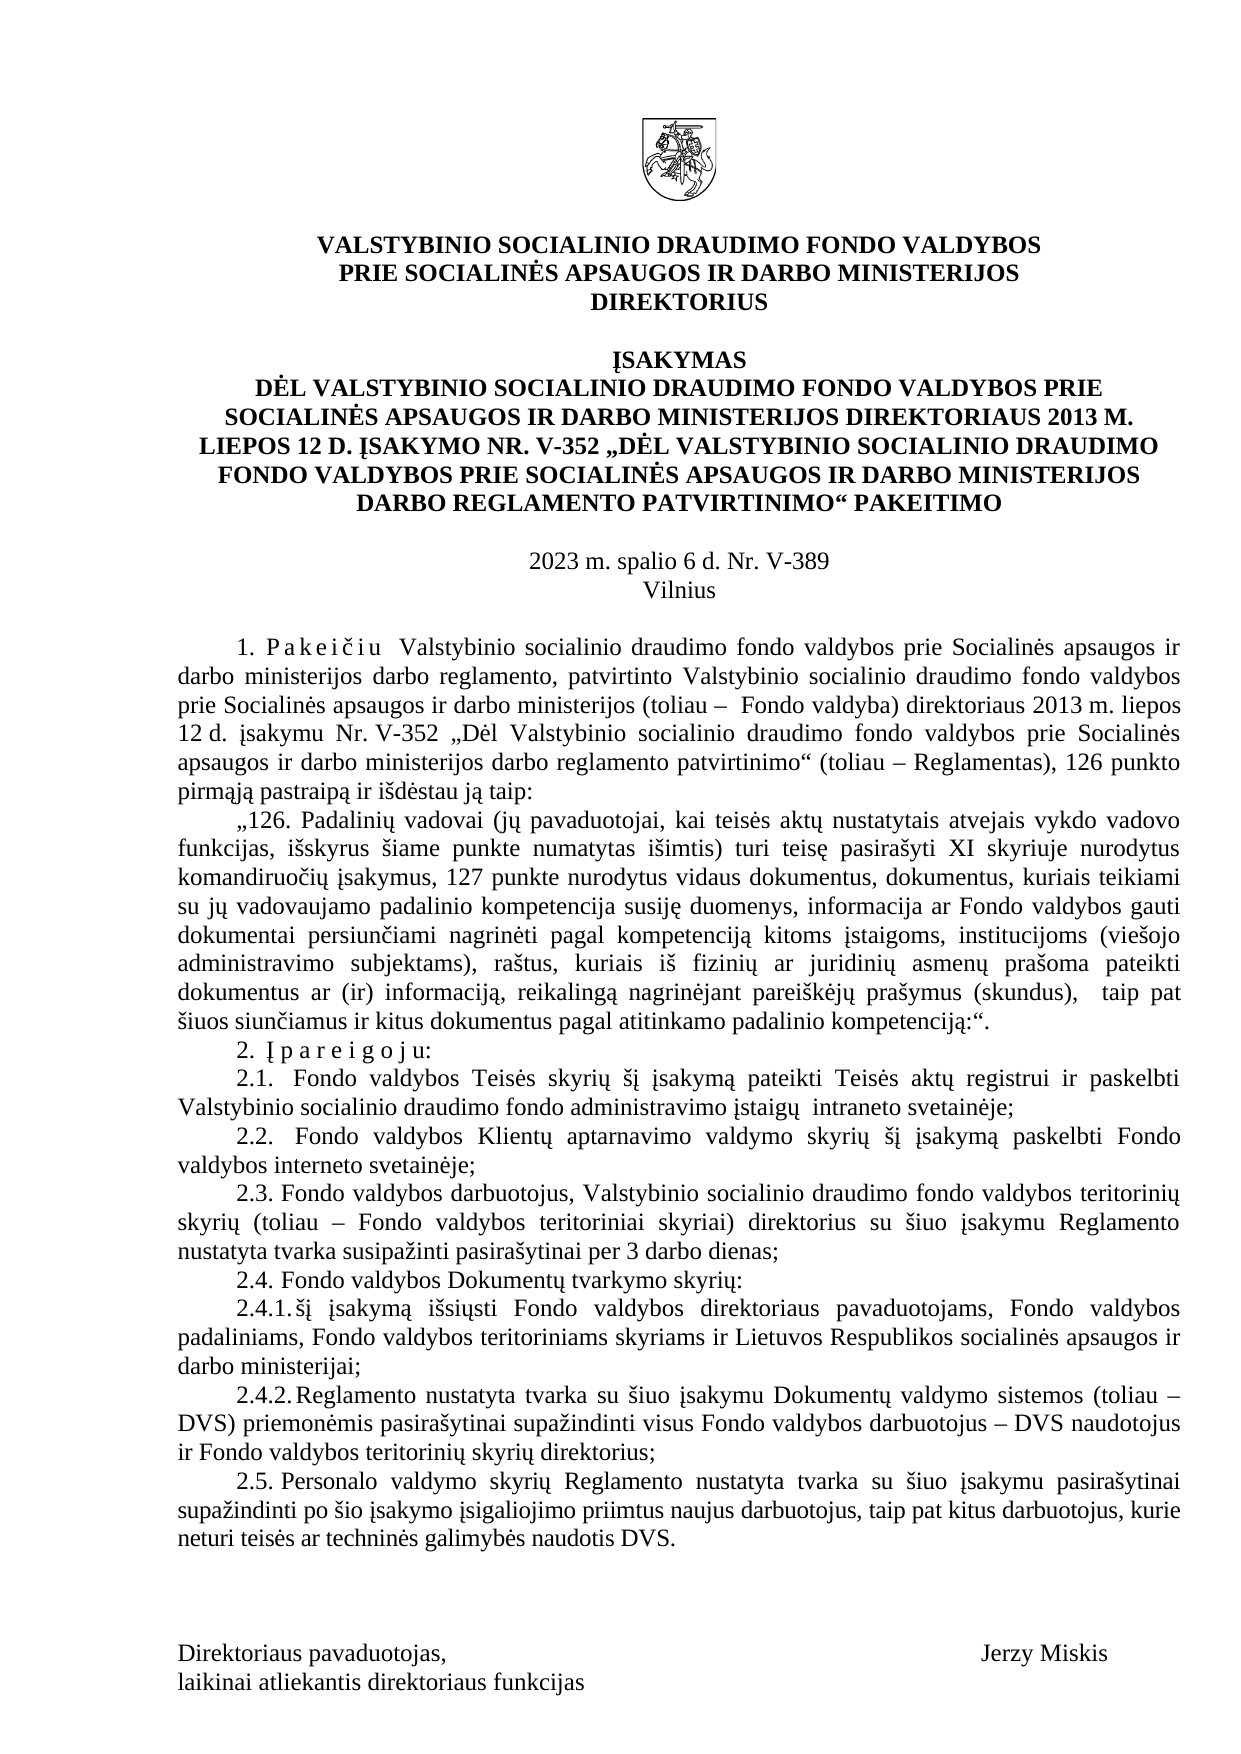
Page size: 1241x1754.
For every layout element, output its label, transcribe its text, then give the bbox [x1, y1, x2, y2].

text Vilnius [177, 575, 1181, 603]
text 2.3. Fondo valdybos darbuotojus, Valstybinio socialinio draudimo fondo valdybos teritorinių skyrių (toliau – Fondo valdybos teritoriniai skyriai) direktorius su šiuo įsakymu Reglamento nustatyta tvarka susipažinti pasirašytinai per 3 darbo dienas; [177, 1178, 1181, 1265]
text VALSTYBINIO SOCIALINIO DRAUDIMO FONDO VALDYBOS [177, 230, 1181, 258]
text 2.4.2. Reglamento nustatyta tvarka su šiuo įsakymu Dokumentų valdymo sistemos (toliau – DVS) priemonėmis pasirašytinai supažindinti visus Fondo valdybos darbuotojus – DVS naudotojus ir Fondo valdybos teritorinių skyrių direktorius; [177, 1380, 1181, 1466]
text laikinai atliekantis direktoriaus funkcijas [177, 1667, 1181, 1696]
text ĮSAKYMAS [177, 345, 1181, 373]
text 2. Į p a r e i g o j u: [177, 1035, 1181, 1063]
text DĖL VALSTYBINIO SOCIALINIO DRAUDIMO FONDO VALDYBOS PRIE SOCIALINĖS APSAUGOS IR DARBO MINISTERIJOS DIREKTORIAUS 2013 M. LIEPOS 12 D. ĮSAKYMO NR. V-352 „DĖL VALSTYBINIO SOCIALINIO DRAUDIMO FONDO VALDYBOS PRIE SOCIALINĖS APSAUGOS IR DARBO MINISTERIJOS DARBO REGLAMENTO PATVIRTINIMO“ PAKEITIMO [177, 373, 1181, 517]
text PRIE SOCIALINĖS APSAUGOS IR DARBO MINISTERIJOS [177, 258, 1181, 287]
text 2.4. Fondo valdybos Dokumentų tvarkymo skyrių: [177, 1265, 1181, 1293]
text 1. Pakeičiu Valstybinio socialinio draudimo fondo valdybos prie Socialinės apsaugos ir darbo ministerijos darbo reglamento, patvirtinto Valstybinio socialinio draudimo fondo valdybos prie Socialinės apsaugos ir darbo ministerijos (toliau – Fondo valdyba) direktoriaus 2013 m. liepos 12 d. įsakymu Nr. V-352 „Dėl Valstybinio socialinio draudimo fondo valdybos prie Socialinės apsaugos ir darbo ministerijos darbo reglamento patvirtinimo“ (toliau – Reglamentas), 126 punkto pirmąją pastraipą ir išdėstau ją taip: [177, 632, 1181, 805]
text DIREKTORIUS [177, 287, 1181, 316]
text „126. Padalinių vadovai (jų pavaduotojai, kai teisės aktų nustatytais atvejais vykdo vadovo funkcijas, išskyrus šiame punkte numatytas išimtis) turi teisę pasirašyti XI skyriuje nurodytus komandiruočių įsakymus, 127 punkte nurodytus vidaus dokumentus, dokumentus, kuriais teikiami su jų vadovaujamo padalinio kompetencija susiję duomenys, informacija ar Fondo valdybos gauti dokumentai persiunčiami nagrinėti pagal kompetenciją kitoms įstaigoms, institucijoms (viešojo administravimo subjektams), raštus, kuriais iš fizinių ar juridinių asmenų prašoma pateikti dokumentus ar (ir) informaciją, reikalingą nagrinėjant pareiškėjų prašymus (skundus), taip pat šiuos siunčiamus ir kitus dokumentus pagal atitinkamo padalinio kompetenciją:“. [177, 805, 1181, 1035]
text Direktoriaus pavaduotojas, Jerzy Miskis [177, 1638, 1181, 1667]
text 2.1. Fondo valdybos Teisės skyrių šį įsakymą pateikti Teisės aktų registrui ir paskelbti Valstybinio socialinio draudimo fondo administravimo įstaigų intraneto svetainėje; [177, 1063, 1181, 1121]
text 2023 m. spalio 6 d. Nr. V-389 [177, 546, 1181, 575]
text 2.5. Personalo valdymo skyrių Reglamento nustatyta tvarka su šiuo įsakymu pasirašytinai supažindinti po šio įsakymo įsigaliojimo priimtus naujus darbuotojus, taip pat kitus darbuotojus, kurie neturi teisės ar techninės galimybės naudotis DVS. [177, 1466, 1181, 1552]
text 2.2. Fondo valdybos Klientų aptarnavimo valdymo skyrių šį įsakymą paskelbti Fondo valdybos interneto svetainėje; [177, 1121, 1181, 1178]
text 2.4.1. šį įsakymą išsiųsti Fondo valdybos direktoriaus pavaduotojams, Fondo valdybos padaliniams, Fondo valdybos teritoriniams skyriams ir Lietuvos Respublikos socialinės apsaugos ir darbo ministerijai; [177, 1293, 1181, 1380]
